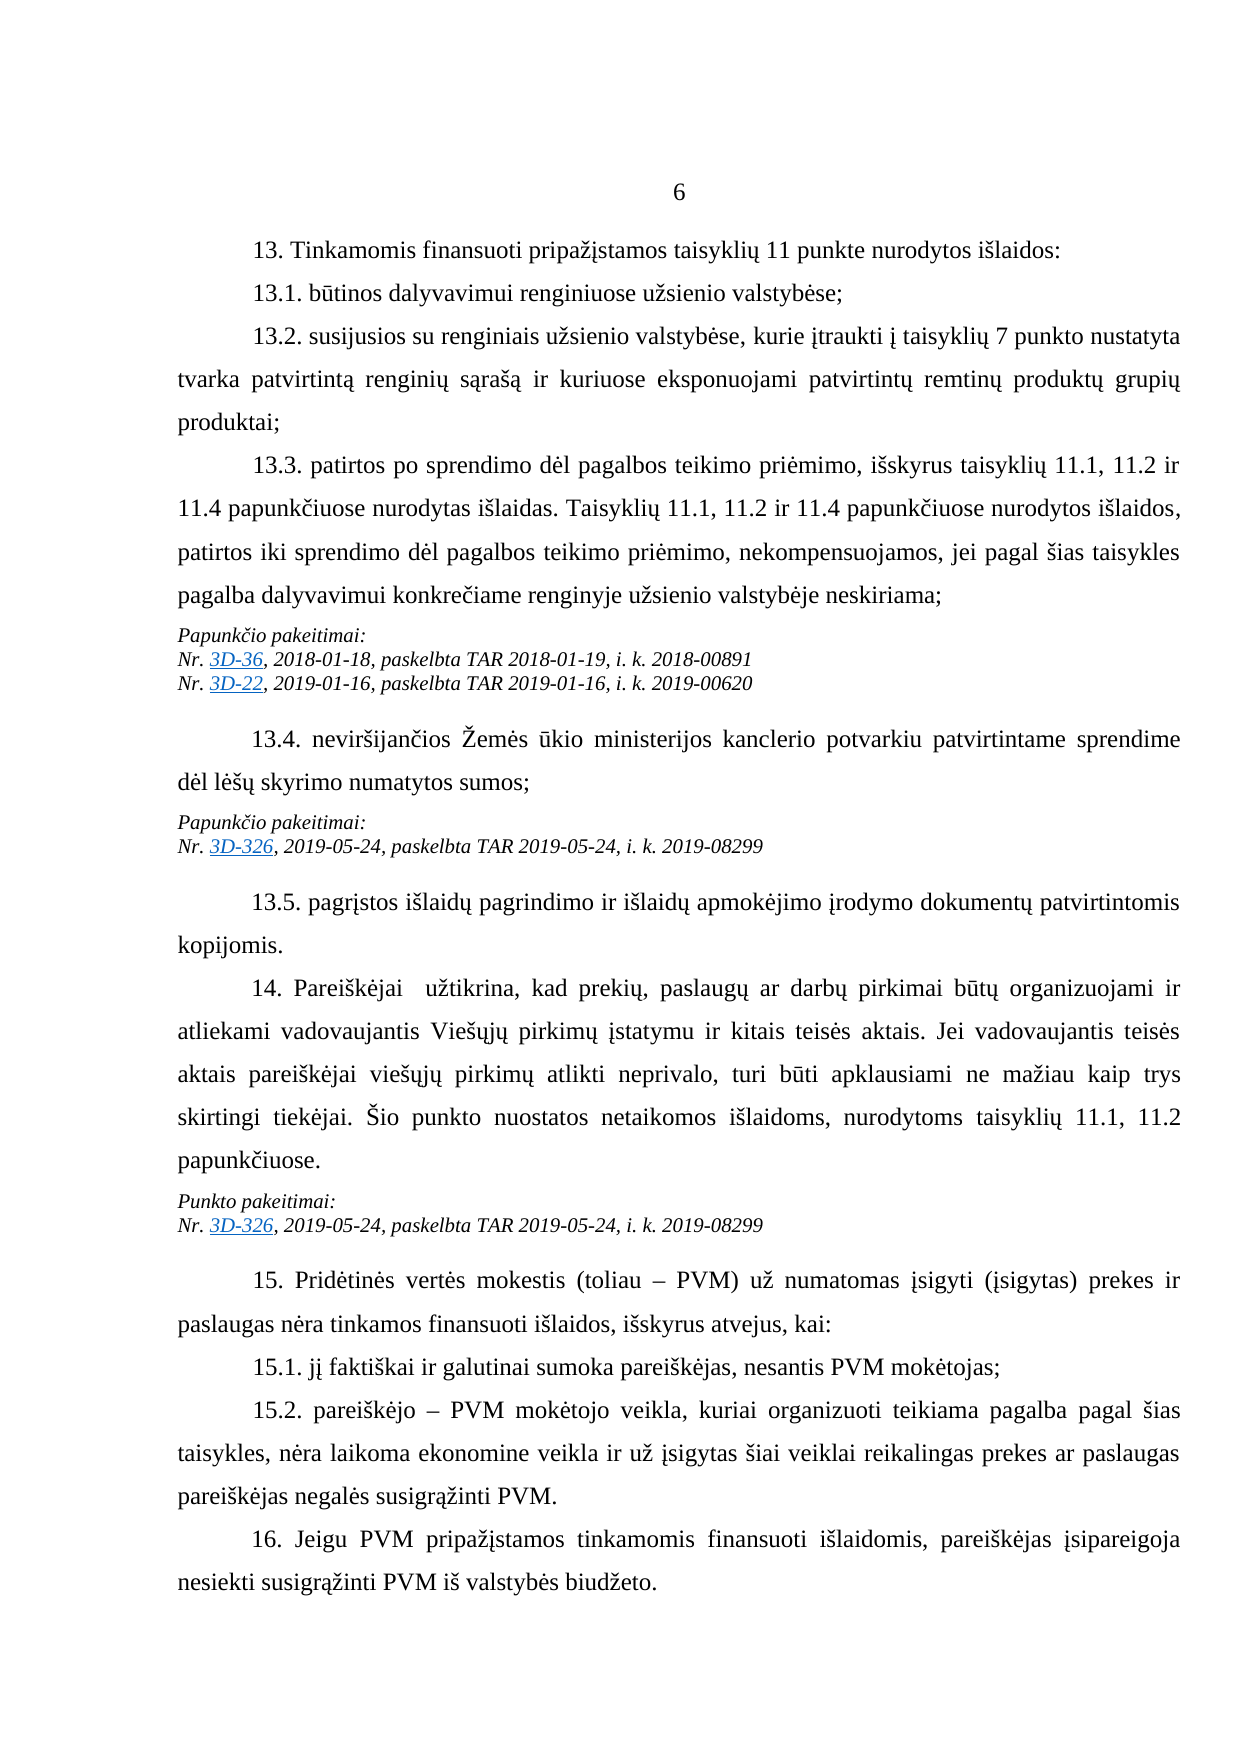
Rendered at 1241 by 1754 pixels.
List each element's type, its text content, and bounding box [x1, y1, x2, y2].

text Nr. 3D-326, 2019-05-24, paskelbta TAR 2019-05-24, i. k. 2019-08299 [177, 834, 1181, 858]
text 16. Jeigu PVM pripažįstamos tinkamomis finansuoti išlaidomis, pareiškėjas įsipareigoja nesiekti susigrąžinti PVM iš valstybės biudžeto. [177, 1524, 1181, 1596]
text 13.4. neviršijančios Žemės ūkio ministerijos kanclerio potvarkiu patvirtintame sprendime dėl lėšų skyrimo numatytos sumos; [177, 724, 1181, 796]
text 13.3. patirtos po sprendimo dėl pagalbos teikimo priėmimo, išskyrus taisyklių 11.1, 11.2 ir 11.4 papunkčiuose nurodytas išlaidas. Taisyklių 11.1, 11.2 ir 11.4 papunkčiuose nurodytos išlaidos, patirtos iki sprendimo dėl pagalbos teikimo priėmimo, nekompensuojamos, jei pagal šias taisykles pagalba dalyvavimui konkrečiame renginyje užsienio valstybėje neskiriama; [177, 450, 1181, 608]
text 13.1. būtinos dalyvavimui renginiuose užsienio valstybėse; [177, 278, 1181, 307]
text 13.2. susijusios su renginiais užsienio valstybėse, kurie įtraukti į taisyklių 7 punkto nustatyta tvarka patvirtintą renginių sąrašą ir kuriuose eksponuojami patvirtintų remtinų produktų grupių produktai; [177, 321, 1181, 436]
text 15.2. pareiškėjo – PVM mokėtojo veikla, kuriai organizuoti teikiama pagalba pagal šias taisykles, nėra laikoma ekonomine veikla ir už įsigytas šiai veiklai reikalingas prekes ar paslaugas pareiškėjas negalės susigrąžinti PVM. [177, 1395, 1181, 1510]
text Papunkčio pakeitimai: [177, 623, 1181, 647]
text 14. Pareiškėjai užtikrina, kad prekių, paslaugų ar darbų pirkimai būtų organizuojami ir atliekami vadovaujantis Viešųjų pirkimų įstatymu ir kitais teisės aktais. Jei vadovaujantis teisės aktais pareiškėjai viešųjų pirkimų atlikti neprivalo, turi būti apklausiami ne mažiau kaip trys skirtingi tiekėjai. Šio punkto nuostatos netaikomos išlaidoms, nurodytoms taisyklių 11.1, 11.2 papunkčiuose. [177, 973, 1181, 1174]
text 15.1. jį faktiškai ir galutinai sumoka pareiškėjas, nesantis PVM mokėtojas; [177, 1352, 1181, 1381]
text 13.5. pagrįstos išlaidų pagrindimo ir išlaidų apmokėjimo įrodymo dokumentų patvirtintomis kopijomis. [177, 887, 1181, 959]
text Punkto pakeitimai: [177, 1189, 1181, 1213]
text Nr. 3D-36, 2018-01-18, paskelbta TAR 2018-01-19, i. k. 2018-00891 [177, 647, 1181, 671]
text Nr. 3D-22, 2019-01-16, paskelbta TAR 2019-01-16, i. k. 2019-00620 [177, 671, 1181, 695]
text 13. Tinkamomis finansuoti pripažįstamos taisyklių 11 punkte nurodytos išlaidos: [177, 235, 1181, 263]
text Nr. 3D-326, 2019-05-24, paskelbta TAR 2019-05-24, i. k. 2019-08299 [177, 1213, 1181, 1237]
text Papunkčio pakeitimai: [177, 810, 1181, 834]
text 15. Pridėtinės vertės mokestis (toliau – PVM) už numatomas įsigyti (įsigytas) prekes ir paslaugas nėra tinkamos finansuoti išlaidos, išskyrus atvejus, kai: [177, 1266, 1181, 1337]
